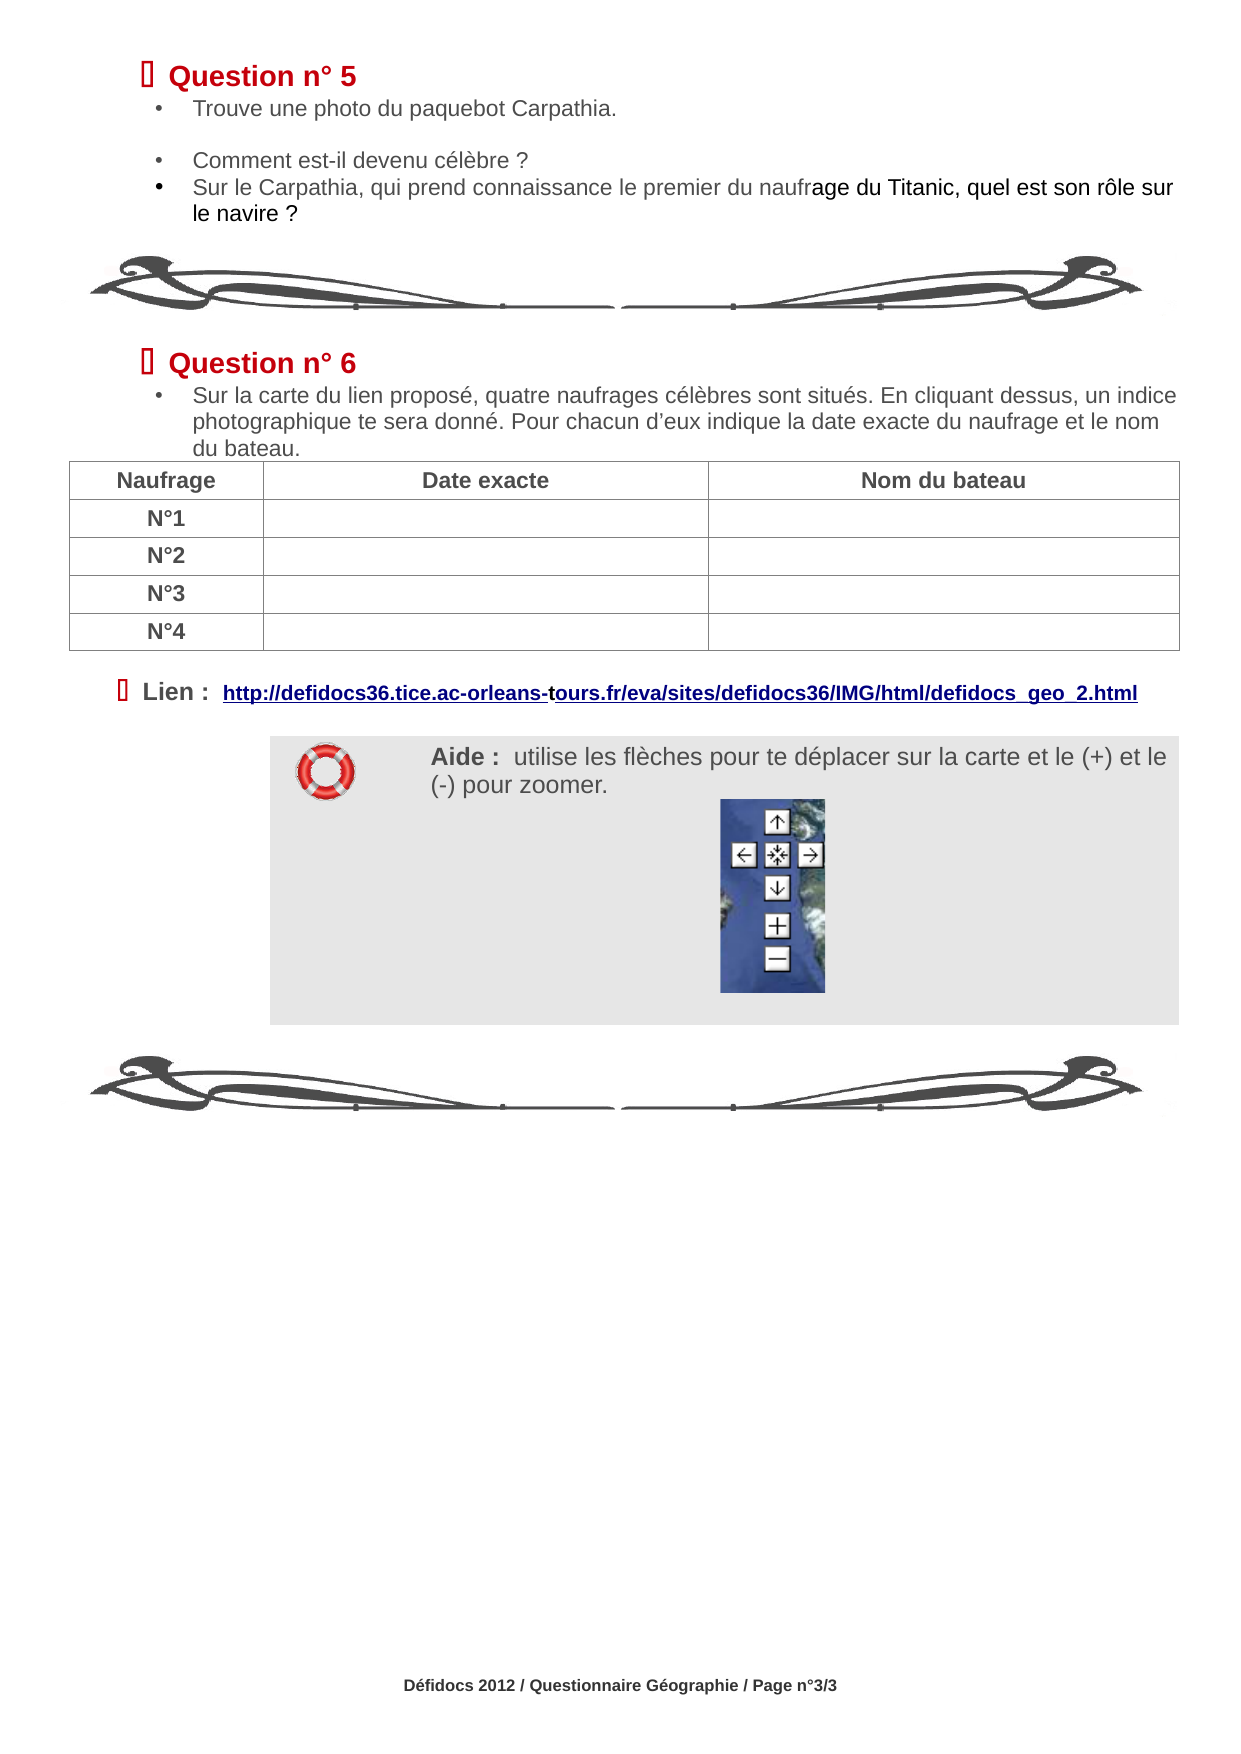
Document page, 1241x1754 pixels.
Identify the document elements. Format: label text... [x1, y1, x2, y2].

table_cell [709, 576, 1179, 612]
table_cell N°3 [70, 576, 263, 612]
picture [60, 253, 1180, 318]
list Comment est-il devenu célèbre ? [155, 147, 1181, 173]
table_header Naufrage [70, 462, 263, 499]
table_cell N°4 [70, 614, 263, 650]
text  Question n° 6 [61, 346, 1180, 382]
table_cell [264, 614, 708, 650]
picture [295, 742, 356, 801]
table_cell [709, 614, 1179, 650]
text  Lien : http://defidocs36.tice.ac-orleans-tours.fr/eva/sites/defidocs36/IMG/html/defidocs_geo_2.html [117, 677, 1181, 707]
table_header Nom du bateau [709, 462, 1179, 499]
table_header [270, 736, 366, 1025]
table_cell N°1 [70, 500, 263, 537]
table_header Date exacte [264, 462, 708, 499]
table_cell [264, 500, 708, 537]
table_cell N°2 [70, 538, 263, 574]
list Trouve une photo du paquebot Carpathia. [155, 94, 1181, 121]
table_header Aide : utilise les flèches pour te déplacer sur la carte et le (+) et le (-) pour zoomer. [366, 736, 1179, 1025]
list Sur le Carpathia, qui prend connaissance le premier du naufrage du Titanic, quel est son rôle sur le navire ? [155, 173, 1181, 227]
picture [60, 1053, 1180, 1119]
table_cell [709, 538, 1179, 574]
table_cell [709, 500, 1179, 537]
table_cell [264, 576, 708, 612]
table_cell [264, 538, 708, 574]
list Sur la carte du lien proposé, quatre naufrages célèbres sont situés. En cliquant dessus, un indice photographique te sera donné. Pour chacun d’eux indique la date exacte du naufrage et le nom du bateau. [155, 382, 1181, 461]
text  Question n° 5 [61, 59, 1180, 94]
picture [720, 799, 826, 993]
